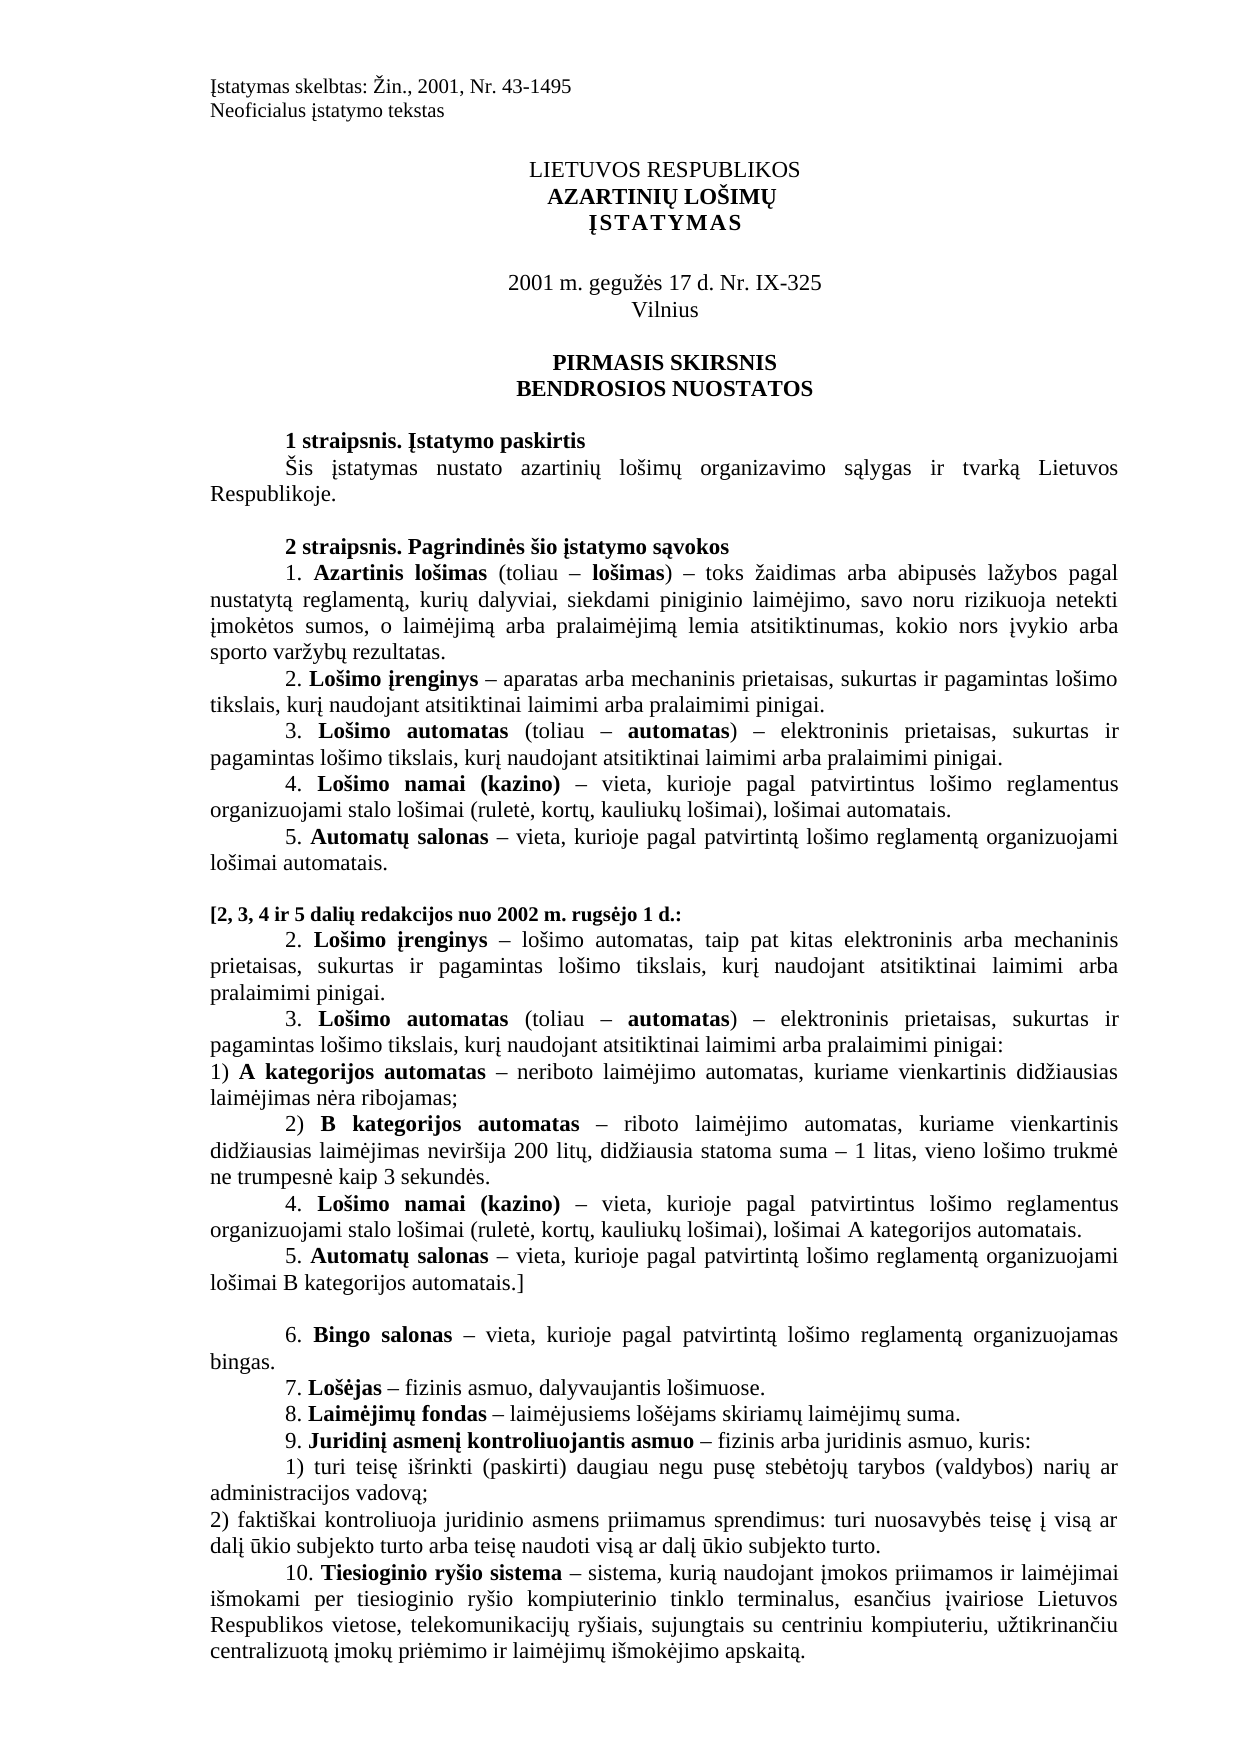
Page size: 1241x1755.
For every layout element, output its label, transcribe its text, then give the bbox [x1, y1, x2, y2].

text 4. Lošimo namai (kazino) – vieta, kurioje pagal patvirtintus lošimo reglamentus organizuojami stalo lošimai (ruletė, kortų, kauliukų lošimai), lošimai A kategorijos automatais. [210, 1189, 1119, 1242]
text 2. Lošimo įrenginys – lošimo automatas, taip pat kitas elektroninis arba mechaninis prietaisas, sukurtas ir pagamintas lošimo tikslais, kurį naudojant atsitiktinai laimimi arba pralaimimi pinigai. [210, 926, 1119, 1005]
text 9. Juridinį asmenį kontroliuojantis asmuo – fizinis arba juridinis asmuo, kuris: [210, 1427, 1119, 1453]
text 2) B kategorijos automatas – riboto laimėjimo automatas, kuriame vienkartinis didžiausias laimėjimas neviršija 200 litų, didžiausia statoma suma – 1 litas, vieno lošimo trukmė ne trumpesnė kaip 3 sekundės. [210, 1111, 1119, 1189]
subtitle PIRMASIS SKIRSNIS [210, 348, 1119, 375]
text 3. Lošimo automatas (toliau – automatas) – elektroninis prietaisas, sukurtas ir pagamintas lošimo tikslais, kurį naudojant atsitiktinai laimimi arba pralaimimi pinigai. [210, 717, 1119, 770]
text BENDROSIOS NUOSTATOS [210, 375, 1119, 401]
text 2 straipsnis. Pagrindinės šio įstatymo sąvokos [210, 533, 1119, 559]
text 5. Automatų salonas – vieta, kurioje pagal patvirtintą lošimo reglamentą organizuojami lošimai automatais. [210, 823, 1119, 876]
text AZARTINIŲ LOŠIMŲ [210, 183, 1119, 209]
text Įstatymas skelbtas: Žin., 2001, Nr. 43-1495 [210, 73, 1119, 98]
text 6. Bingo salonas – vieta, kurioje pagal patvirtintą lošimo reglamentą organizuojamas bingas. [210, 1321, 1119, 1374]
text 1) A kategorijos automatas – neriboto laimėjimo automatas, kuriame vienkartinis didžiausias laimėjimas nėra ribojamas; [210, 1058, 1119, 1111]
text LIETUVOS RESPUBLIKOS [210, 156, 1119, 183]
text 1 straipsnis. Įstatymo paskirtis [210, 428, 1119, 454]
text 10. Tiesioginio ryšio sistema – sistema, kurią naudojant įmokos priimamos ir laimėjimai išmokami per tiesioginio ryšio kompiuterinio tinklo terminalus, esančius įvairiose Lietuvos Respublikos vietose, telekomunikacijų ryšiais, sujungtais su centriniu kompiuteriu, užtikrinančiu centralizuotą įmokų priėmimo ir laimėjimų išmokėjimo apskaitą. [210, 1558, 1119, 1664]
text 8. Laimėjimų fondas – laimėjusiems lošėjams skiriamų laimėjimų suma. [210, 1400, 1119, 1427]
text [2, 3, 4 ir 5 dalių redakcijos nuo 2002 m. rugsėjo 1 d.: [210, 902, 1119, 926]
text ĮSTATYMAS [210, 209, 1119, 235]
text 2. Lošimo įrenginys – aparatas arba mechaninis prietaisas, sukurtas ir pagamintas lošimo tikslais, kurį naudojant atsitiktinai laimimi arba pralaimimi pinigai. [210, 665, 1119, 717]
text 2001 m. gegužės 17 d. Nr. IX-325 Vilnius [210, 269, 1119, 322]
text 1. Azartinis lošimas (toliau – lošimas) – toks žaidimas arba abipusės lažybos pagal nustatytą reglamentą, kurių dalyviai, siekdami piniginio laimėjimo, savo noru rizikuoja netekti įmokėtos sumos, o laimėjimą arba pralaimėjimą lemia atsitiktinumas, kokio nors įvykio arba sporto varžybų rezultatas. [210, 559, 1119, 665]
text Neoficialus įstatymo tekstas [210, 98, 1119, 122]
text Šis įstatymas nustato azartinių lošimų organizavimo sąlygas ir tvarką Lietuvos Respublikoje. [210, 454, 1119, 507]
text 7. Lošėjas – fizinis asmuo, dalyvaujantis lošimuose. [210, 1374, 1119, 1400]
text 4. Lošimo namai (kazino) – vieta, kurioje pagal patvirtintus lošimo reglamentus organizuojami stalo lošimai (ruletė, kortų, kauliukų lošimai), lošimai automatais. [210, 770, 1119, 823]
text 3. Lošimo automatas (toliau – automatas) – elektroninis prietaisas, sukurtas ir pagamintas lošimo tikslais, kurį naudojant atsitiktinai laimimi arba pralaimimi pinigai: [210, 1005, 1119, 1058]
text 2) faktiškai kontroliuoja juridinio asmens priimamus sprendimus: turi nuosavybės teisę į visą ar dalį ūkio subjekto turto arba teisę naudoti visą ar dalį ūkio subjekto turto. [210, 1506, 1119, 1558]
text 1) turi teisę išrinkti (paskirti) daugiau negu pusę stebėtojų tarybos (valdybos) narių ar administracijos vadovą; [210, 1453, 1119, 1506]
text 5. Automatų salonas – vieta, kurioje pagal patvirtintą lošimo reglamentą organizuojami lošimai B kategorijos automatais.] [210, 1242, 1119, 1295]
